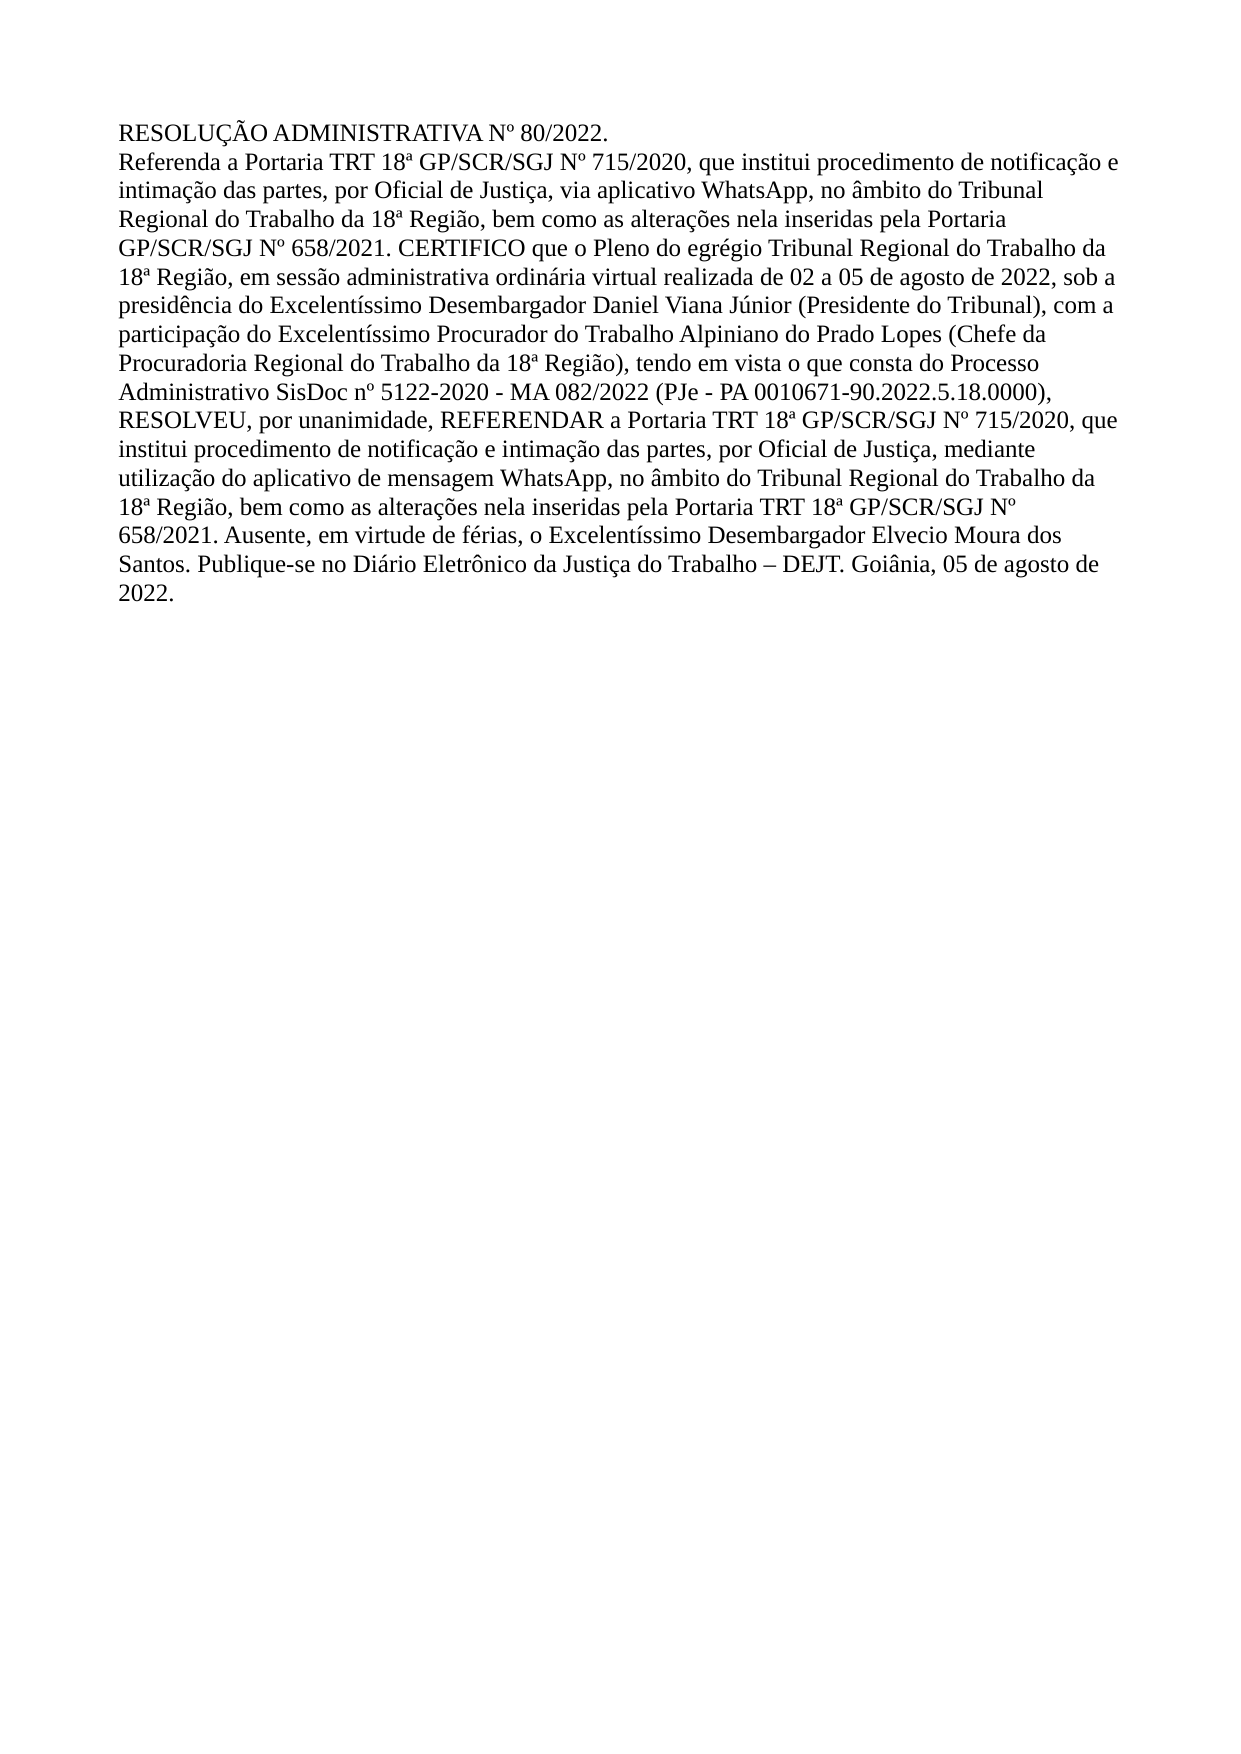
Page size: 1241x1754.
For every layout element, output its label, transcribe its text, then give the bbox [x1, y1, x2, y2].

text Referenda a Portaria TRT 18ª GP/SCR/SGJ Nº 715/2020, que institui procedimento de notificação e intimação das partes, por Oficial de Justiça, via aplicativo WhatsApp, no âmbito do Tribunal Regional do Trabalho da 18ª Região, bem como as alterações nela inseridas pela Portaria GP/SCR/SGJ Nº 658/2021. CERTIFICO que o Pleno do egrégio Tribunal Regional do Trabalho da 18ª Região, em sessão administrativa ordinária virtual realizada de 02 a 05 de agosto de 2022, sob a presidência do Excelentíssimo Desembargador Daniel Viana Júnior (Presidente do Tribunal), com a participação do Excelentíssimo Procurador do Trabalho Alpiniano do Prado Lopes (Chefe da Procuradoria Regional do Trabalho da 18ª Região), tendo em vista o que consta do Processo Administrativo SisDoc nº 5122-2020 - MA 082/2022 (PJe - PA 0010671-90.2022.5.18.0000), RESOLVEU, por unanimidade, REFERENDAR a Portaria TRT 18ª GP/SCR/SGJ Nº 715/2020, que institui procedimento de notificação e intimação das partes, por Oficial de Justiça, mediante utilização do aplicativo de mensagem WhatsApp, no âmbito do Tribunal Regional do Trabalho da 18ª Região, bem como as alterações nela inseridas pela Portaria TRT 18ª GP/SCR/SGJ Nº 658/2021. Ausente, em virtude de férias, o Excelentíssimo Desembargador Elvecio Moura dos Santos. Publique-se no Diário Eletrônico da Justiça do Trabalho – DEJT. Goiânia, 05 de agosto de 2022. [118, 147, 1122, 607]
text RESOLUÇÃO ADMINISTRATIVA Nº 80/2022. [118, 118, 1122, 147]
